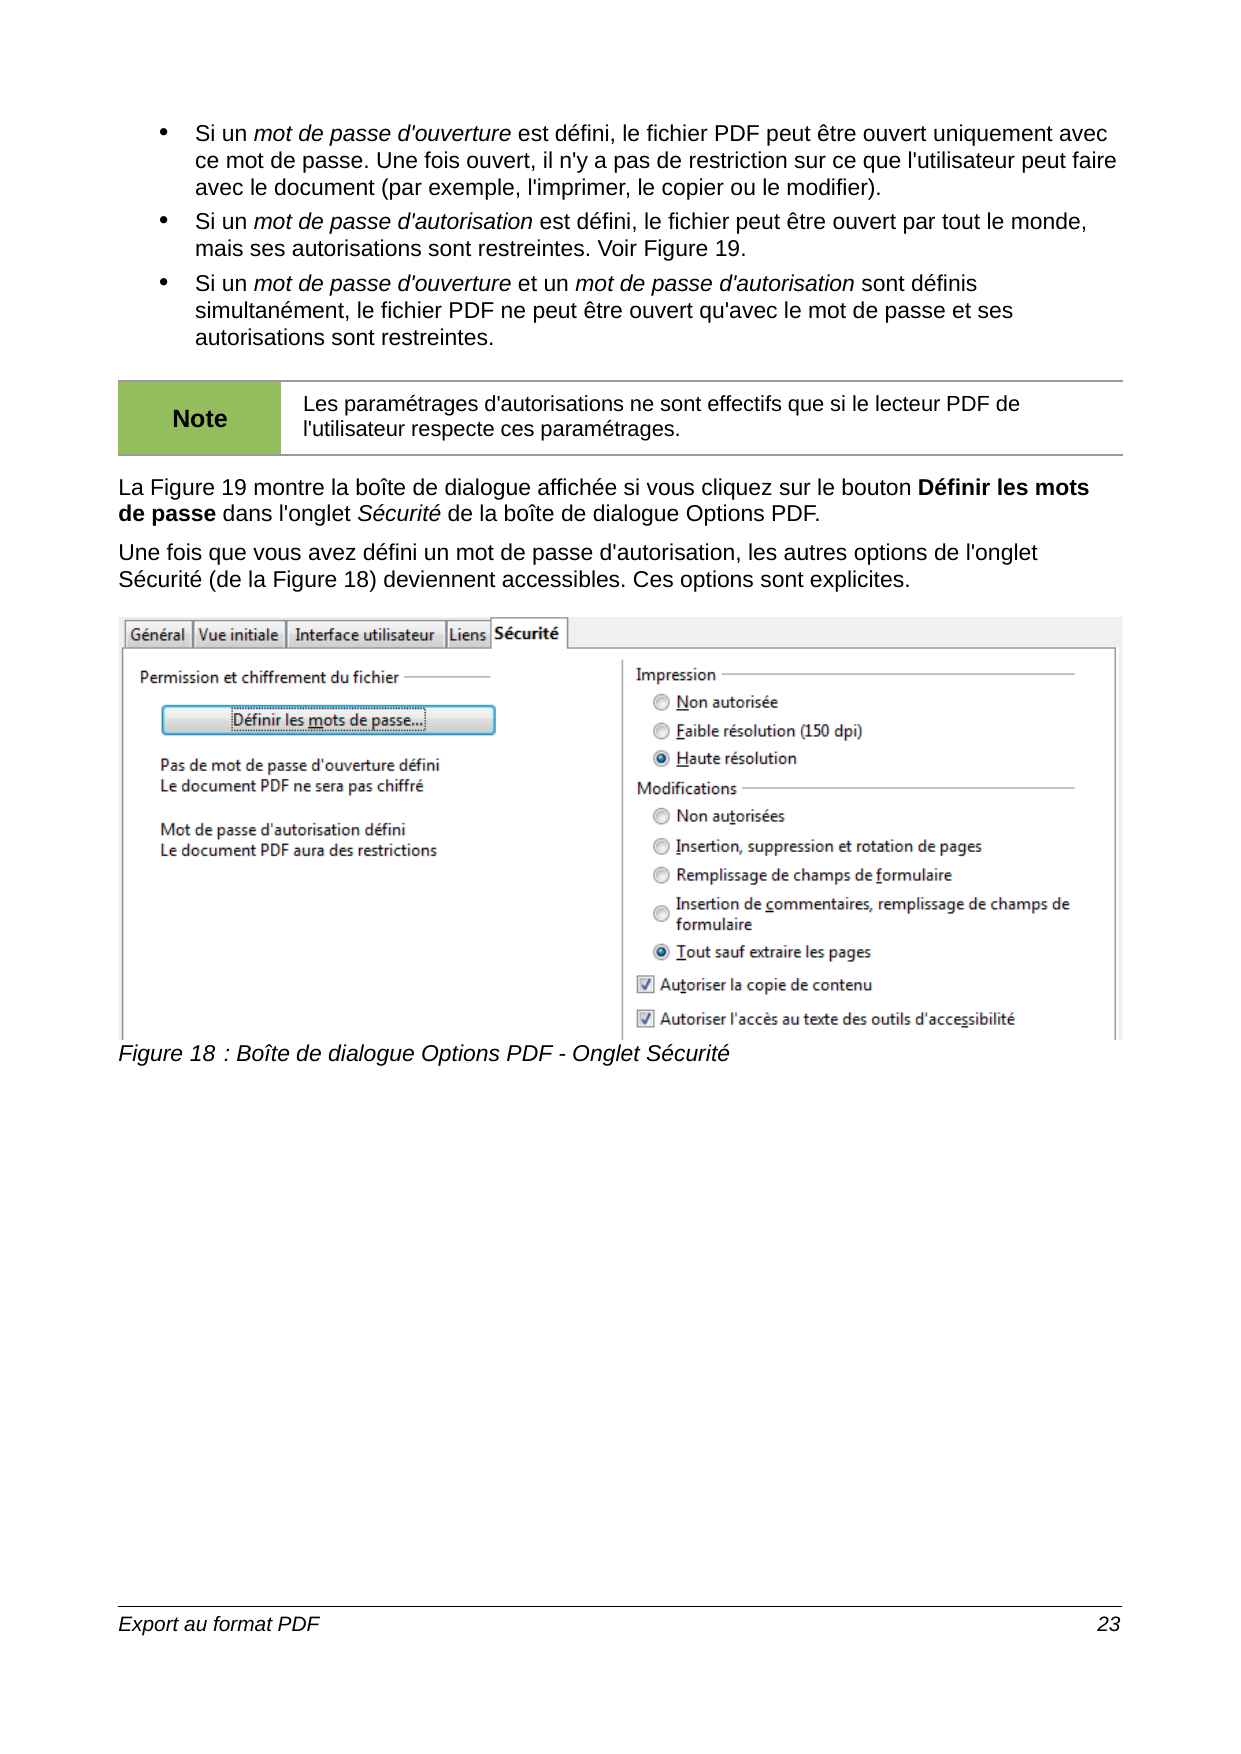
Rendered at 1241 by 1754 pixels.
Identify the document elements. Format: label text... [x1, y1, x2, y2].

picture [118, 617, 1123, 1040]
table_header Note [118, 382, 281, 454]
table_header Les paramétrages d'autorisations ne sont effectifs que si le lecteur PDF de l'utilisateur respecte ces paramétrages. [281, 382, 1122, 454]
text La Figure 19 montre la boîte de dialogue affichée si vous cliquez sur le bouton Définir les mots de passe dans l'onglet Sécurité de la boîte de dialogue Options PDF. [118, 474, 1122, 527]
text Une fois que vous avez défini un mot de passe d'autorisation, les autres options de l'onglet Sécurité (de la Figure 18) deviennent accessibles. Ces options sont explicites. [118, 539, 1122, 592]
list Si un mot de passe d'autorisation est défini, le fichier peut être ouvert par tout le monde, mais ses autorisations sont restreintes. Voir Figure 19. [156, 206, 1122, 262]
list Si un mot de passe d'ouverture et un mot de passe d'autorisation sont définis simultanément, le fichier PDF ne peut être ouvert qu'avec le mot de passe et ses autorisations sont restreintes. [156, 268, 1122, 350]
text Figure 18 : Boîte de dialogue Options PDF - Onglet Sécurité [118, 1040, 1122, 1066]
list Si un mot de passe d'ouverture est défini, le fichier PDF peut être ouvert uniquement avec ce mot de passe. Une fois ouvert, il n'y a pas de restriction sur ce que l'utilisateur peut faire avec le document (par exemple, l'imprimer, le copier ou le modifier). [156, 118, 1122, 200]
